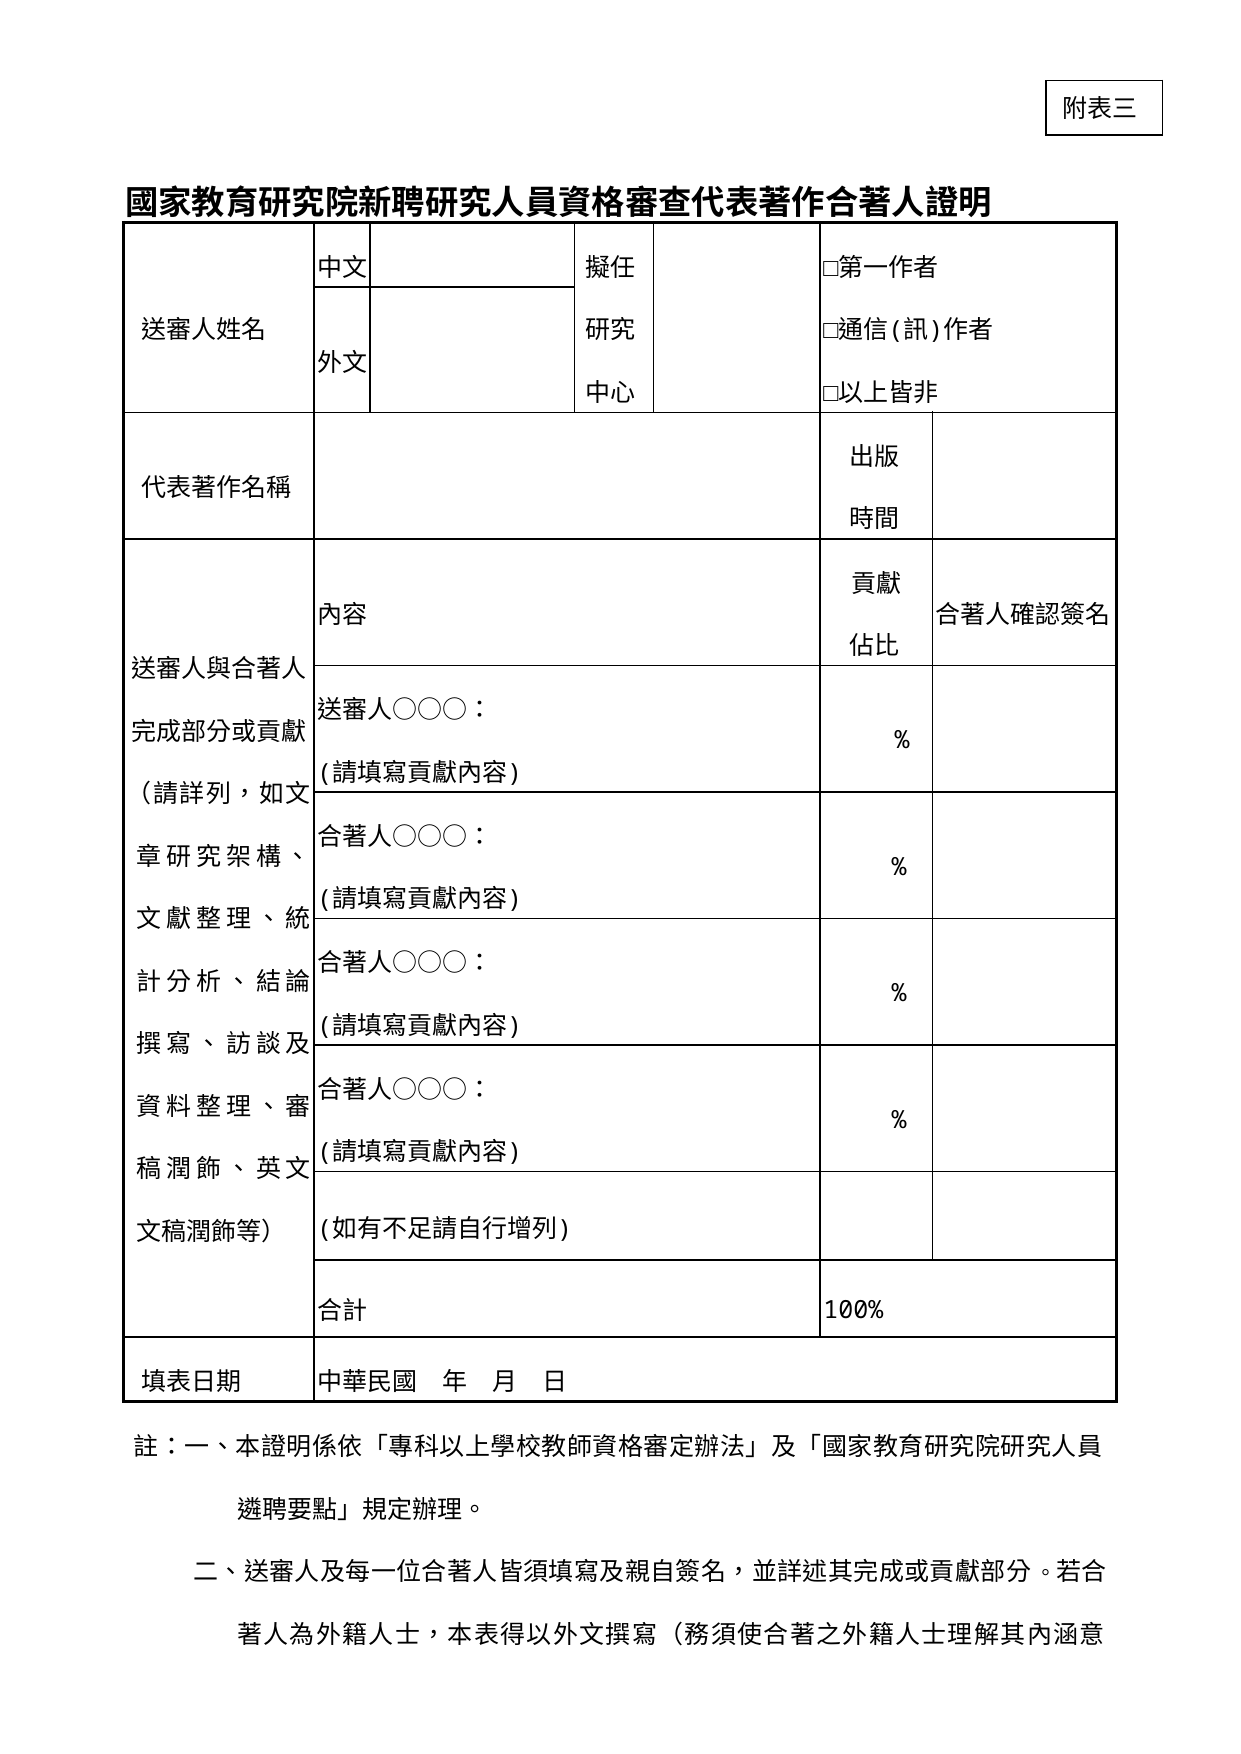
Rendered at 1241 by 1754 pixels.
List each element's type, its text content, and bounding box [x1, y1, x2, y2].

text 註：一、本證明係依「專科以上學校教師資格審定辦法」及「國家教育研究院研究人員遴聘要點」規定辦理。 [134, 1403, 1106, 1528]
table_cell 代表著作名稱 [125, 413, 313, 538]
table_cell [933, 793, 1115, 918]
table_cell 100% [821, 1261, 1115, 1336]
text 附表三 [1062, 88, 1146, 125]
table_cell % [821, 666, 932, 791]
table_cell 出版 時間 [821, 413, 932, 538]
table_header [371, 224, 574, 286]
table_header 中文 [315, 224, 369, 286]
table_cell 合計 [315, 1261, 819, 1336]
table_cell 合著人○○○： (請填寫貢獻內容) [315, 1046, 819, 1171]
table_cell 合著人○○○： (請填寫貢獻內容) [315, 793, 819, 918]
text 二、送審人及每一位合著人皆須填寫及親自簽名，並詳述其完成或貢獻部分。若合著人為外籍人士，本表得以外文撰寫（務須使合著之外籍人士理解其內涵意 [193, 1528, 1106, 1653]
table_header □第一作者 □通信(訊)作者 □以上皆非 [821, 224, 1115, 411]
table_cell 合著人○○○： (請填寫貢獻內容) [315, 919, 819, 1044]
table_cell [933, 1046, 1115, 1171]
table_cell 貢獻 佔比 [821, 540, 932, 664]
table_cell % [821, 793, 932, 918]
table_cell 合著人確認簽名 [933, 540, 1115, 664]
table_cell 外文 [315, 288, 369, 411]
table_cell 送審人○○○： (請填寫貢獻內容) [315, 666, 819, 791]
table_cell [371, 288, 574, 411]
table_cell 中華民國 年 月 日 [315, 1338, 1115, 1400]
table_cell 送審人與合著人完成部分或貢獻 （請詳列，如文章研究架構、文獻整理、統計分析、結論撰寫、訪談及資料整理、審稿潤飾、英文文稿潤飾等） [125, 540, 313, 1336]
table_cell [933, 919, 1115, 1044]
table_cell [315, 413, 819, 538]
table_header 送審人姓名 [125, 224, 313, 411]
table_cell [933, 1172, 1115, 1259]
table_cell [933, 666, 1115, 791]
table_cell (如有不足請自行增列) [315, 1172, 819, 1259]
table_cell % [821, 919, 932, 1044]
table_cell 內容 [315, 540, 819, 664]
table_cell [821, 1172, 932, 1259]
table_cell % [821, 1046, 932, 1171]
table_cell 填表日期 [125, 1338, 313, 1400]
table_header [654, 224, 819, 411]
text 國家教育研究院新聘研究人員資格審查代表著作合著人證明 [125, 158, 1165, 221]
table_cell [933, 413, 1115, 538]
table_header 擬任研究中心 [575, 224, 653, 411]
